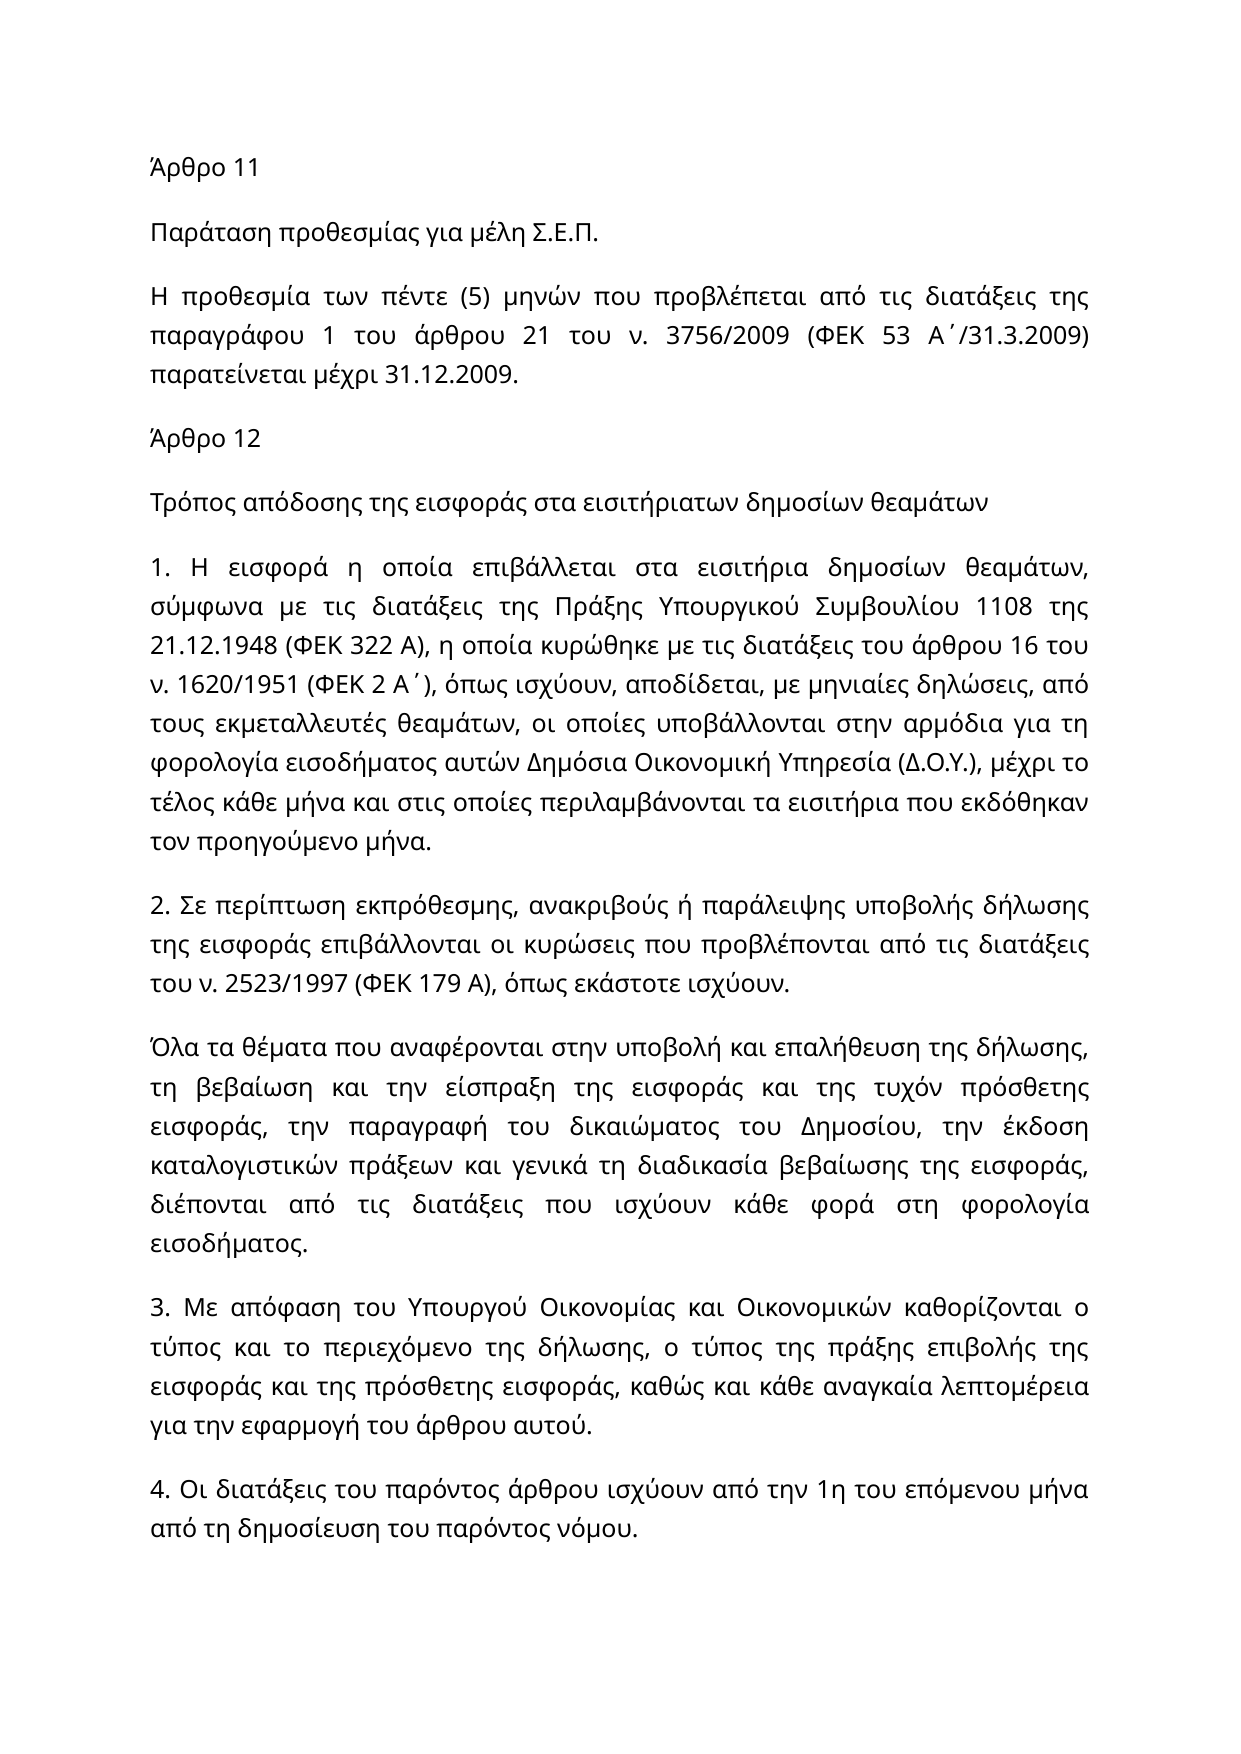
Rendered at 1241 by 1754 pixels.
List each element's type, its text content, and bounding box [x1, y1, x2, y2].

text Άρθρο 11 [150, 150, 1090, 184]
text Όλα τα θέματα που αναφέρονται στην υποβολή και επαλήθευση της δήλωσης, τη βεβαίωση και την είσπραξη της εισφοράς και της τυχόν πρόσθετης εισφοράς, την παραγραφή του δικαιώματος του Δημοσίου, την έκδοση καταλογιστικών πράξεων και γενικά τη διαδικασία βεβαίωσης της εισφοράς, διέπονται από τις διατάξεις που ισχύουν κάθε φορά στη φορολογία εισοδήματος. [150, 1030, 1090, 1260]
text Άρθρο 12 [150, 421, 1090, 455]
text Η προθεσμία των πέντε (5) μηνών που προβλέπεται από τις διατάξεις της παραγράφου 1 του άρθρου 21 του ν. 3756/2009 (ΦΕΚ 53 Α΄/31.3.2009) παρατείνεται μέχρι 31.12.2009. [150, 278, 1090, 391]
text 2. Σε περίπτωση εκπρόθεσμης, ανακριβούς ή παράλειψης υποβολής δήλωσης της εισφοράς επιβάλλονται οι κυρώσεις που προβλέπονται από τις διατάξεις του ν. 2523/1997 (ΦΕΚ 179 Α), όπως εκάστοτε ισχύουν. [150, 887, 1090, 1000]
text 4. Οι διατάξεις του παρόντος άρθρου ισχύουν από την 1η του επόμενου μήνα από τη δημοσίευση του παρόντος νόμου. [150, 1472, 1090, 1545]
text Τρόπος απόδοσης της εισφοράς στα εισιτήριατων δημοσίων θεαμάτων [150, 485, 1090, 519]
text 3. Με απόφαση του Υπουργού Οικονομίας και Οικονομικών καθορίζονται ο τύπος και το περιεχόμενο της δήλωσης, ο τύπος της πράξης επιβολής της εισφοράς και της πρόσθετης εισφοράς, καθώς και κάθε αναγκαία λεπτομέρεια για την εφαρμογή του άρθρου αυτού. [150, 1290, 1090, 1442]
text 1. Η εισφορά η οποία επιβάλλεται στα εισιτήρια δημοσίων θεαμάτων, σύμφωνα με τις διατάξεις της Πράξης Υπουργικού Συμβουλίου 1108 της 21.12.1948 (ΦΕΚ 322 Α), η οποία κυρώθηκε με τις διατάξεις του άρθρου 16 του ν. 1620/1951 (ΦΕΚ 2 Α΄), όπως ισχύουν, αποδίδεται, με μηνιαίες δηλώσεις, από τους εκμεταλλευτές θεαμάτων, οι οποίες υποβάλλονται στην αρμόδια για τη φορολογία εισοδήματος αυτών Δημόσια Οικονομική Υπηρεσία (Δ.Ο.Υ.), μέχρι το τέλος κάθε μήνα και στις οποίες περιλαμβάνονται τα εισιτήρια που εκδόθηκαν τον προηγούμενο μήνα. [150, 549, 1090, 857]
text Παράταση προθεσμίας για μέλη Σ.Ε.Π. [150, 214, 1090, 248]
